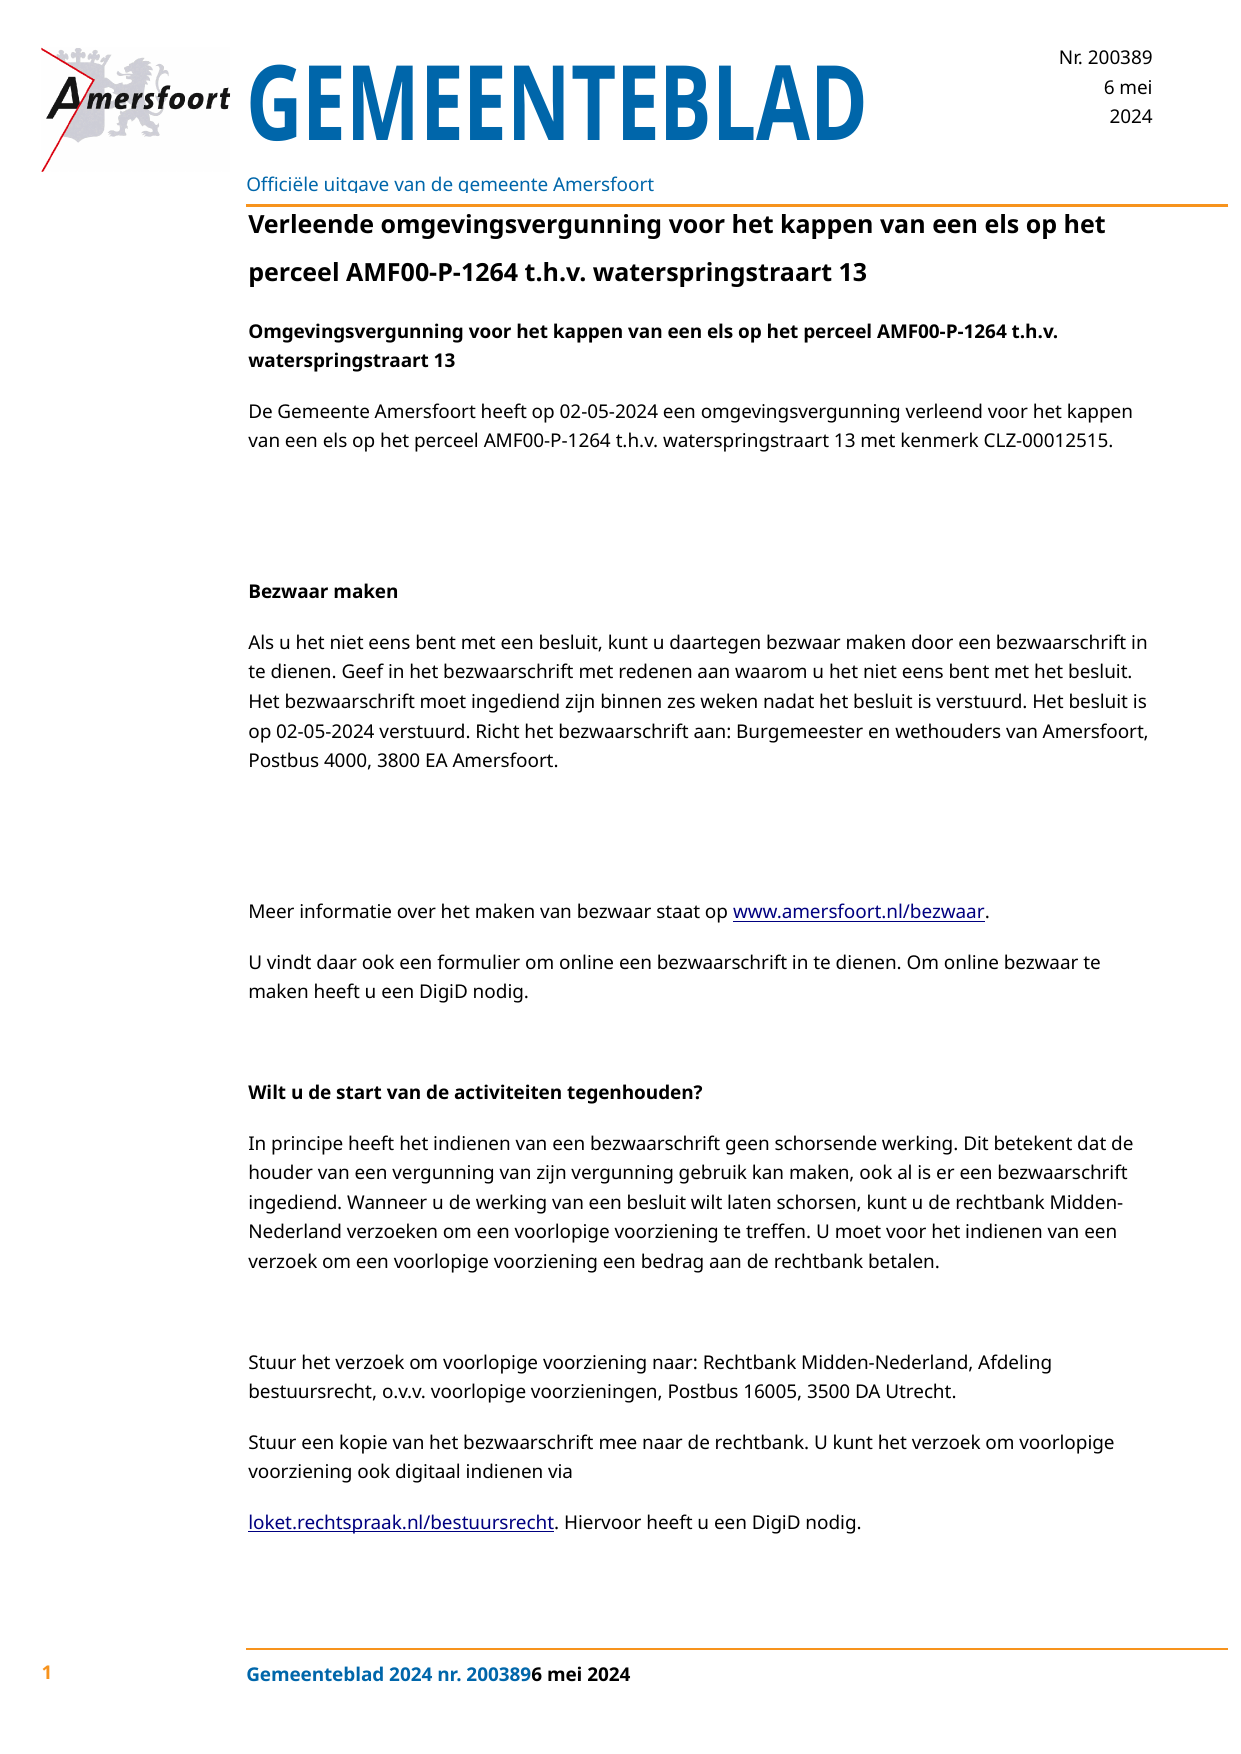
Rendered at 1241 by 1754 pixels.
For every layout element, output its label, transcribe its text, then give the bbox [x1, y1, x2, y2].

picture [41, 47, 231, 172]
text Meer informatie over het maken van bezwaar staat op www.amersfoort.nl/bezwaar. [248, 899, 1152, 924]
text loket.rechtspraak.nl/bestuursrecht. Hiervoor heeft u een DigiD nodig. [248, 1509, 1152, 1535]
text Bezwaar maken [248, 579, 1152, 604]
text In principe heeft het indienen van een bezwaarschrift geen schorsende werking. Dit betekent dat de houder van een vergunning van zijn vergunning gebruik kan maken, ook al is er een bezwaarschrift ingediend. Wanneer u de werking van een besluit wilt laten schorsen, kunt u de rechtbank Midden-Nederland verzoeken om een voorlopige voorziening te treffen. U moet voor het indienen van een verzoek om een voorlopige voorziening een bedrag aan de rechtbank betalen. [248, 1130, 1152, 1274]
text Stuur een kopie van het bezwaarschrift mee naar de rechtbank. U kunt het verzoek om voorlopige voorziening ook digitaal indienen via [248, 1429, 1152, 1484]
text Omgevingsvergunning voor het kappen van een els op het perceel AMF00-P-1264 t.h.v. waterspringstraart 13 [248, 318, 1152, 373]
text Als u het niet eens bent met een besluit, kunt u daartegen bezwaar maken door een bezwaarschrift in te dienen. Geef in het bezwaarschrift met redenen aan waarom u het niet eens bent met het besluit. Het bezwaarschrift moet ingediend zijn binnen zes weken nadat het besluit is verstuurd. Het besluit is op 02-05-2024 verstuurd. Richt het bezwaarschrift aan: Burgemeester en wethouders van Amersfoort, Postbus 4000, 3800 EA Amersfoort. [248, 629, 1152, 773]
text Stuur het verzoek om voorlopige voorziening naar: Rechtbank Midden-Nederland, Afdeling bestuursrecht, o.v.v. voorlopige voorzieningen, Postbus 16005, 3500 DA Utrecht. [248, 1349, 1152, 1404]
text De Gemeente Amersfoort heeft op 02-05-2024 een omgevingsvergunning verleend voor het kappen van een els op het perceel AMF00-P-1264 t.h.v. waterspringstraart 13 met kenmerk CLZ-00012515. [248, 398, 1152, 453]
text Wilt u de start van de activiteiten tegenhouden? [248, 1079, 1152, 1105]
text U vindt daar ook een formulier om online een bezwaarschrift in te dienen. Om online bezwaar te maken heeft u een DigiD nodig. [248, 949, 1152, 1004]
text Verleende omgevingsvergunning voor het kappen van een els op het perceel AMF00-P-1264 t.h.v. waterspringstraart 13 [248, 207, 1152, 288]
